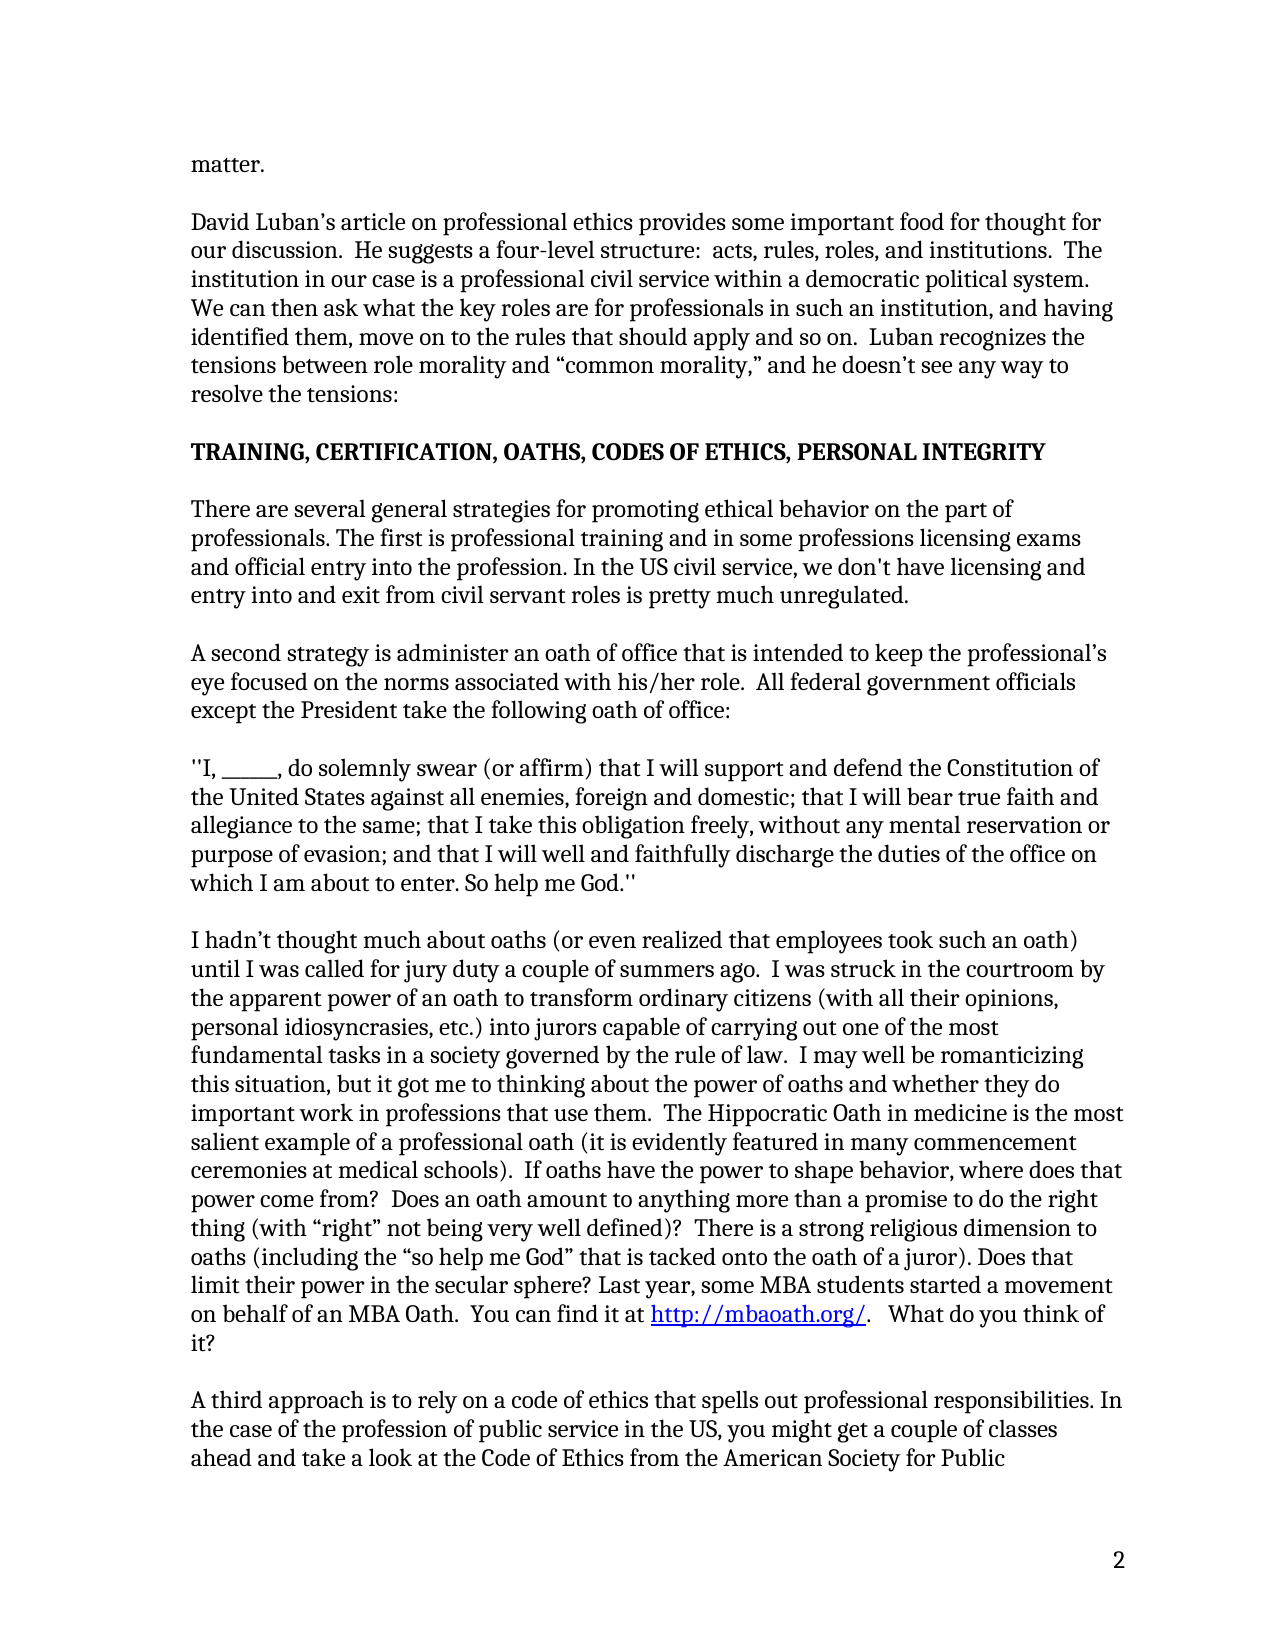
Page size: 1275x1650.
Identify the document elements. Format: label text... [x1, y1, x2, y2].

list matter. [153, 150, 1125, 179]
list I hadn’t thought much about oaths (or even realized that employees took such an oath) until I was called for jury duty a couple of summers ago. I was struck in the courtroom by the apparent power of an oath to transform ordinary citizens (with all their opinions, personal idiosyncrasies, etc.) into jurors capable of carrying out one of the most fundamental tasks in a society governed by the rule of law. I may well be romanticizing this situation, but it got me to thinking about the power of oaths and whether they do important work in professions that use them. The Hippocratic Oath in medicine is the most salient example of a professional oath (it is evidently featured in many commencement ceremonies at medical schools). If oaths have the power to shape behavior, where does that power come from? Does an oath amount to anything more than a promise to do the right thing (with “right” not being very well defined)? There is a strong religious dimension to oaths (including the “so help me God” that is tacked onto the oath of a juror). Does that limit their power in the secular sphere? Last year, some MBA students started a movement on behalf of an MBA Oath. You can find it at http://mbaoath.org/. What do you think of it? [153, 926, 1125, 1357]
list There are several general strategies for promoting ethical behavior on the part of professionals. The first is professional training and in some professions licensing exams and official entry into the profession. In the US civil service, we don't have licensing and entry into and exit from civil servant roles is pretty much unregulated. [153, 495, 1125, 610]
list A third approach is to rely on a code of ethics that spells out professional responsibilities. In the case of the profession of public service in the US, you might get a couple of classes ahead and take a look at the Code of Ethics from the American Society for Public [153, 1386, 1125, 1472]
list TRAINING, CERTIFICATION, OATHS, CODES OF ETHICS, PERSONAL INTEGRITY [153, 437, 1125, 466]
list A second strategy is administer an oath of office that is intended to keep the professional’s eye focused on the norms associated with his/her role. All federal government officials except the President take the following oath of office: [153, 639, 1125, 725]
list ''I, ______, do solemnly swear (or affirm) that I will support and defend the Constitution of the United States against all enemies, foreign and domestic; that I will bear true faith and allegiance to the same; that I take this obligation freely, without any mental reservation or purpose of evasion; and that I will well and faithfully discharge the duties of the office on which I am about to enter. So help me God.'' [153, 754, 1125, 897]
list David Luban’s article on professional ethics provides some important food for thought for our discussion. He suggests a four-level structure: acts, rules, roles, and institutions. The institution in our case is a professional civil service within a democratic political system. We can then ask what the key roles are for professionals in such an institution, and having identified them, move on to the rules that should apply and so on. Luban recognizes the tensions between role morality and “common morality,” and he doesn’t see any way to resolve the tensions: [153, 207, 1125, 409]
